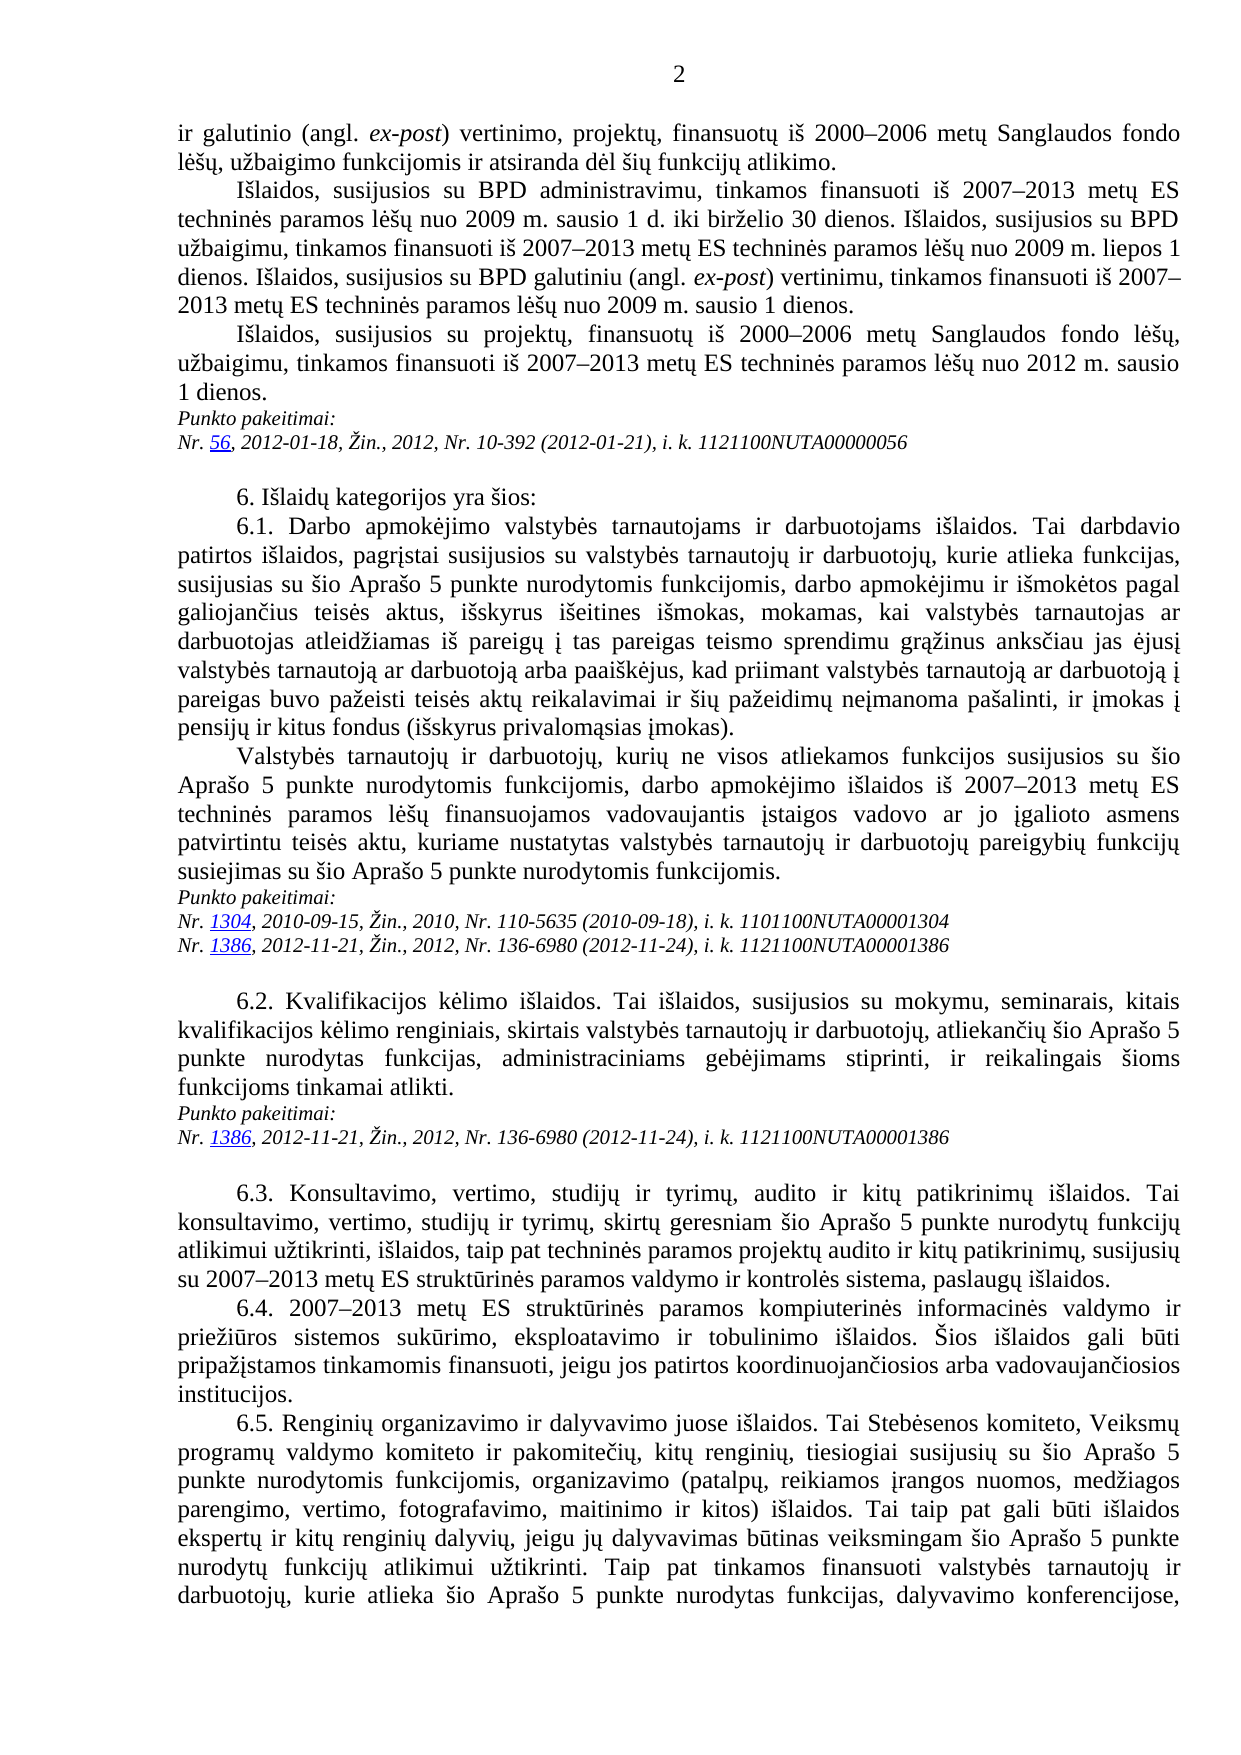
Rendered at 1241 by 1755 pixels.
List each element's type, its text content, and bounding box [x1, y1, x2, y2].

text Nr. 1304, 2010-09-15, Žin., 2010, Nr. 110-5635 (2010-09-18), i. k. 1101100NUTA00001304 [177, 909, 1181, 933]
text 6.4. 2007–2013 metų ES struktūrinės paramos kompiuterinės informacinės valdymo ir priežiūros sistemos sukūrimo, eksploatavimo ir tobulinimo išlaidos. Šios išlaidos gali būti pripažįstamos tinkamomis finansuoti, jeigu jos patirtos koordinuojančiosios arba vadovaujančiosios institucijos. [177, 1293, 1181, 1408]
text 6. Išlaidų kategorijos yra šios: [177, 482, 1181, 511]
text Punkto pakeitimai: [177, 1101, 1181, 1125]
text Nr. 1386, 2012-11-21, Žin., 2012, Nr. 136-6980 (2012-11-24), i. k. 1121100NUTA00001386 [177, 1125, 1181, 1149]
text Nr. 56, 2012-01-18, Žin., 2012, Nr. 10-392 (2012-01-21), i. k. 1121100NUTA00000056 [177, 430, 1181, 454]
text Išlaidos, susijusios su BPD administravimu, tinkamos finansuoti iš 2007–2013 metų ES techninės paramos lėšų nuo 2009 m. sausio 1 d. iki birželio 30 dienos. Išlaidos, susijusios su BPD užbaigimu, tinkamos finansuoti iš 2007–2013 metų ES techninės paramos lėšų nuo 2009 m. liepos 1 dienos. Išlaidos, susijusios su BPD galutiniu (angl. ex-post) vertinimu, tinkamos finansuoti iš 2007–2013 metų ES techninės paramos lėšų nuo 2009 m. sausio 1 dienos. [177, 176, 1181, 319]
text 6.5. Renginių organizavimo ir dalyvavimo juose išlaidos. Tai Stebėsenos komiteto, Veiksmų programų valdymo komiteto ir pakomitečių, kitų renginių, tiesiogiai susijusių su šio Aprašo 5 punkte nurodytomis funkcijomis, organizavimo (patalpų, reikiamos įrangos nuomos, medžiagos parengimo, vertimo, fotografavimo, maitinimo ir kitos) išlaidos. Tai taip pat gali būti išlaidos ekspertų ir kitų renginių dalyvių, jeigu jų dalyvavimas būtinas veiksmingam šio Aprašo 5 punkte nurodytų funkcijų atlikimui užtikrinti. Taip pat tinkamos finansuoti valstybės tarnautojų ir darbuotojų, kurie atlieka šio Aprašo 5 punkte nurodytas funkcijas, dalyvavimo konferencijose, [177, 1408, 1181, 1609]
text 6.3. Konsultavimo, vertimo, studijų ir tyrimų, audito ir kitų patikrinimų išlaidos. Tai konsultavimo, vertimo, studijų ir tyrimų, skirtų geresniam šio Aprašo 5 punkte nurodytų funkcijų atlikimui užtikrinti, išlaidos, taip pat techninės paramos projektų audito ir kitų patikrinimų, susijusių su 2007–2013 metų ES struktūrinės paramos valdymo ir kontrolės sistema, paslaugų išlaidos. [177, 1178, 1181, 1293]
text 6.1. Darbo apmokėjimo valstybės tarnautojams ir darbuotojams išlaidos. Tai darbdavio patirtos išlaidos, pagrįstai susijusios su valstybės tarnautojų ir darbuotojų, kurie atlieka funkcijas, susijusias su šio Aprašo 5 punkte nurodytomis funkcijomis, darbo apmokėjimu ir išmokėtos pagal galiojančius teisės aktus, išskyrus išeitines išmokas, mokamas, kai valstybės tarnautojas ar darbuotojas atleidžiamas iš pareigų į tas pareigas teismo sprendimu grąžinus anksčiau jas ėjusį valstybės tarnautoją ar darbuotoją arba paaiškėjus, kad priimant valstybės tarnautoją ar darbuotoją į pareigas buvo pažeisti teisės aktų reikalavimai ir šių pažeidimų neįmanoma pašalinti, ir įmokas į pensijų ir kitus fondus (išskyrus privalomąsias įmokas). [177, 511, 1181, 741]
text Išlaidos, susijusios su projektų, finansuotų iš 2000–2006 metų Sanglaudos fondo lėšų, užbaigimu, tinkamos finansuoti iš 2007–2013 metų ES techninės paramos lėšų nuo 2012 m. sausio 1 dienos. [177, 319, 1181, 406]
text 6.2. Kvalifikacijos kėlimo išlaidos. Tai išlaidos, susijusios su mokymu, seminarais, kitais kvalifikacijos kėlimo renginiais, skirtais valstybės tarnautojų ir darbuotojų, atliekančių šio Aprašo 5 punkte nurodytas funkcijas, administraciniams gebėjimams stiprinti, ir reikalingais šioms funkcijoms tinkamai atlikti. [177, 986, 1181, 1101]
text ir galutinio (angl. ex-post) vertinimo, projektų, finansuotų iš 2000–2006 metų Sanglaudos fondo lėšų, užbaigimo funkcijomis ir atsiranda dėl šių funkcijų atlikimo. [177, 118, 1181, 176]
text Punkto pakeitimai: [177, 406, 1181, 430]
text Punkto pakeitimai: [177, 885, 1181, 909]
text Valstybės tarnautojų ir darbuotojų, kurių ne visos atliekamos funkcijos susijusios su šio Aprašo 5 punkte nurodytomis funkcijomis, darbo apmokėjimo išlaidos iš 2007–2013 metų ES techninės paramos lėšų finansuojamos vadovaujantis įstaigos vadovo ar jo įgalioto asmens patvirtintu teisės aktu, kuriame nustatytas valstybės tarnautojų ir darbuotojų pareigybių funkcijų susiejimas su šio Aprašo 5 punkte nurodytomis funkcijomis. [177, 741, 1181, 885]
text Nr. 1386, 2012-11-21, Žin., 2012, Nr. 136-6980 (2012-11-24), i. k. 1121100NUTA00001386 [177, 933, 1181, 957]
